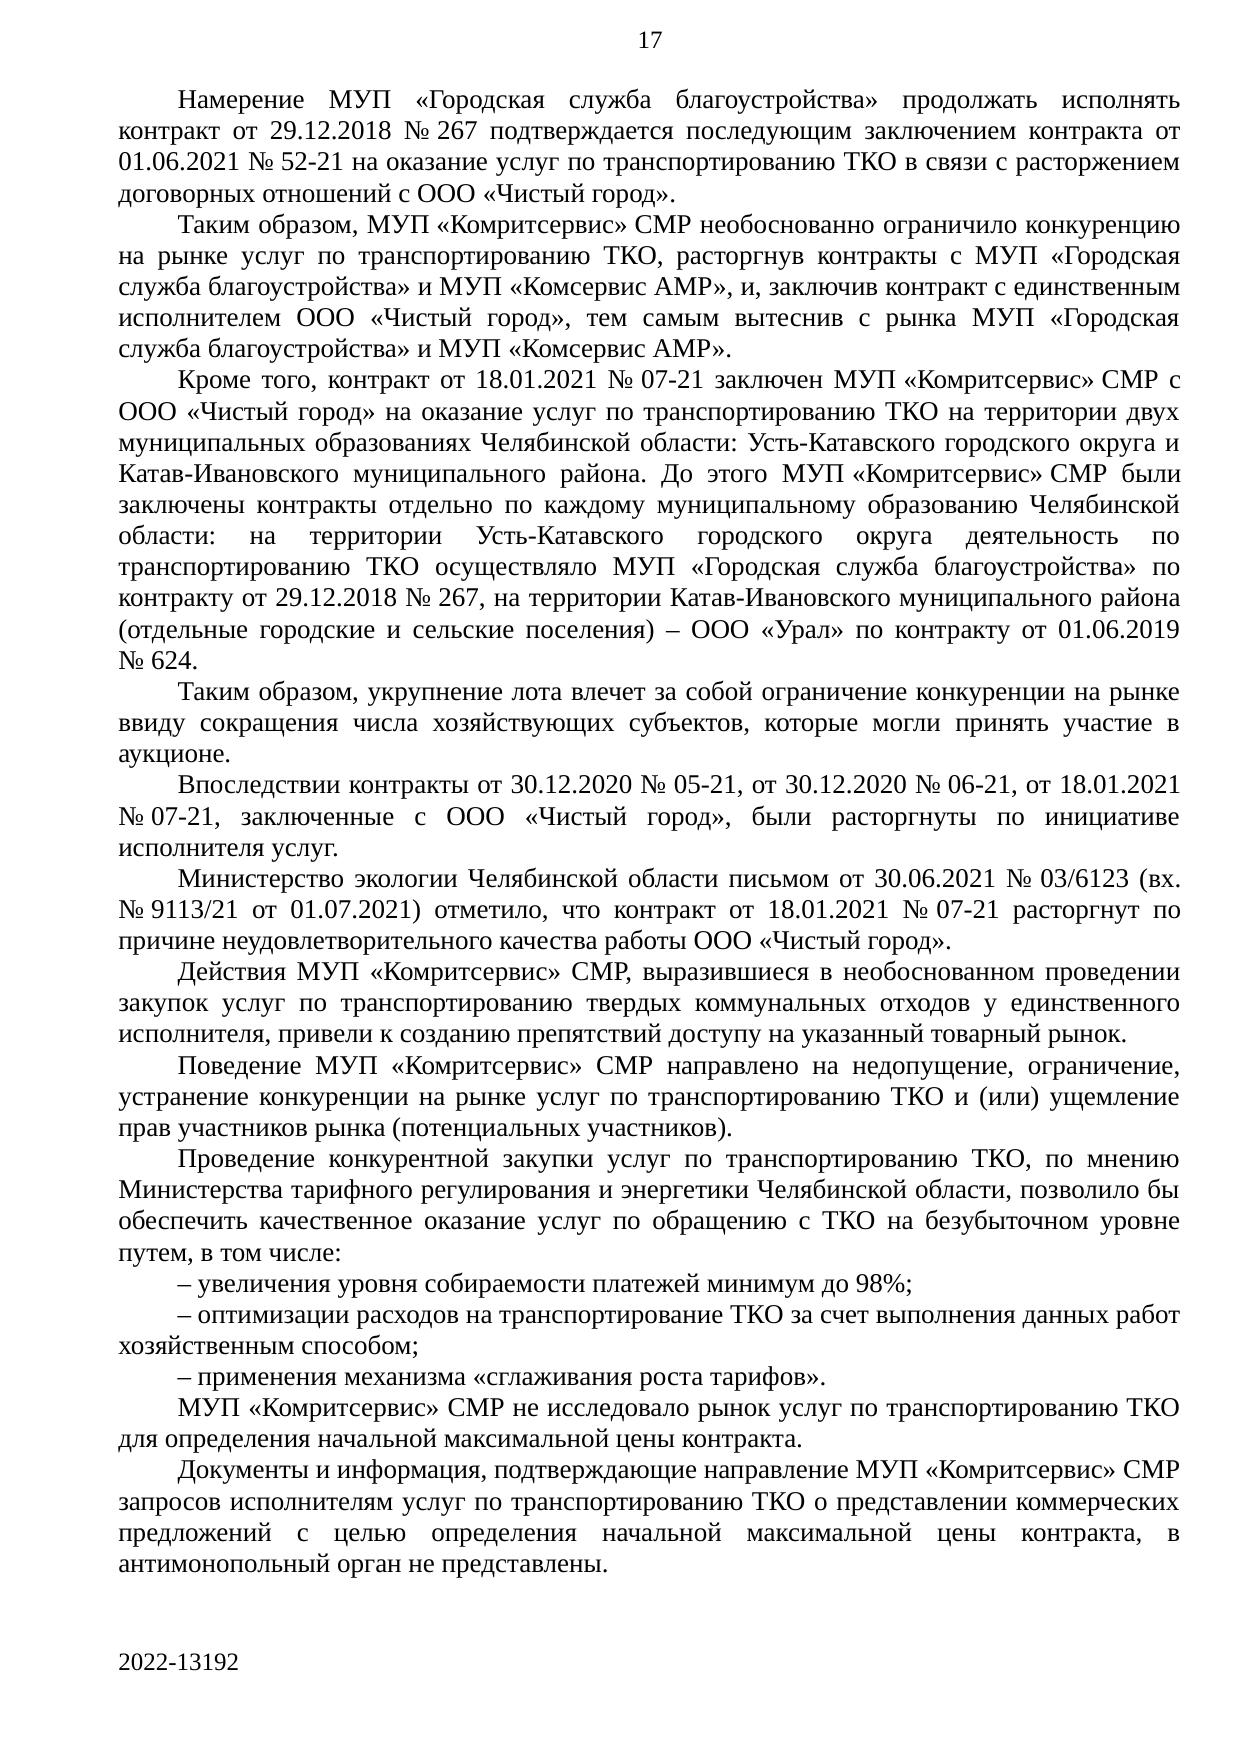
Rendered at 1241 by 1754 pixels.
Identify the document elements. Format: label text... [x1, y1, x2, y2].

text – увеличения уровня собираемости платежей минимум до 98%; [118, 1267, 1181, 1298]
text Таким образом, МУП «Комритсервис» СМР необоснованно ограничило конкуренцию на рынке услуг по транспортированию ТКО, расторгнув контракты с МУП «Городская служба благоустройства» и МУП «Комсервис АМР», и, заключив контракт с единственным исполнителем ООО «Чистый город», тем самым вытеснив с рынка МУП «Городская служба благоустройства» и МУП «Комсервис АМР». [118, 208, 1181, 363]
text Действия МУП «Комритсервис» СМР, выразившиеся в необоснованном проведении закупок услуг по транспортированию твердых коммунальных отходов у единственного исполнителя, привели к созданию препятствий доступу на указанный товарный рынок. [118, 955, 1181, 1049]
text Министерство экологии Челябинской области письмом от 30.06.2021 № 03/6123 (вх. № 9113/21 от 01.07.2021) отметило, что контракт от 18.01.2021 № 07-21 расторгнут по причине неудовлетворительного качества работы ООО «Чистый город». [118, 862, 1181, 955]
text Кроме того, контракт от 18.01.2021 № 07-21 заключен МУП «Комритсервис» СМР с ООО «Чистый город» на оказание услуг по транспортированию ТКО на территории двух муниципальных образованиях Челябинской области: Усть-Катавского городского округа и Катав-Ивановского муниципального района. До этого МУП «Комритсервис» СМР были заключены контракты отдельно по каждому муниципальному образованию Челябинской области: на территории Усть-Катавского городского округа деятельность по транспортированию ТКО осуществляло МУП «Городская служба благоустройства» по контракту от 29.12.2018 № 267, на территории Катав-Ивановского муниципального района (отдельные городские и сельские поселения) – ООО «Урал» по контракту от 01.06.2019 № 624. [118, 363, 1181, 675]
text МУП «Комритсервис» СМР не исследовало рынок услуг по транспортированию ТКО для определения начальной максимальной цены контракта. [118, 1391, 1181, 1454]
text – оптимизации расходов на транспортирование ТКО за счет выполнения данных работ хозяйственным способом; [118, 1298, 1181, 1360]
text Проведение конкурентной закупки услуг по транспортированию ТКО, по мнению Министерства тарифного регулирования и энергетики Челябинской области, позволило бы обеспечить качественное оказание услуг по обращению с ТКО на безубыточном уровне путем, в том числе: [118, 1142, 1181, 1267]
text Таким образом, укрупнение лота влечет за собой ограничение конкуренции на рынке ввиду сокращения числа хозяйствующих субъектов, которые могли принять участие в аукционе. [118, 675, 1181, 768]
text – применения механизма «сглаживания роста тарифов». [118, 1360, 1181, 1391]
text Поведение МУП «Комритсервис» СМР направлено на недопущение, ограничение, устранение конкуренции на рынке услуг по транспортированию ТКО и (или) ущемление прав участников рынка (потенциальных участников). [118, 1049, 1181, 1142]
text Впоследствии контракты от 30.12.2020 № 05-21, от 30.12.2020 № 06-21, от 18.01.2021 № 07-21, заключенные с ООО «Чистый город», были расторгнуты по инициативе исполнителя услуг. [118, 768, 1181, 862]
text Документы и информация, подтверждающие направление МУП «Комритсервис» СМР запросов исполнителям услуг по транспортированию ТКО о представлении коммерческих предложений с целью определения начальной максимальной цены контракта, в антимонопольный орган не представлены. [118, 1454, 1181, 1578]
text Намерение МУП «Городская служба благоустройства» продолжать исполнять контракт от 29.12.2018 № 267 подтверждается последующим заключением контракта от 01.06.2021 № 52-21 на оказание услуг по транспортированию ТКО в связи с расторжением договорных отношений с ООО «Чистый город». [118, 83, 1181, 208]
